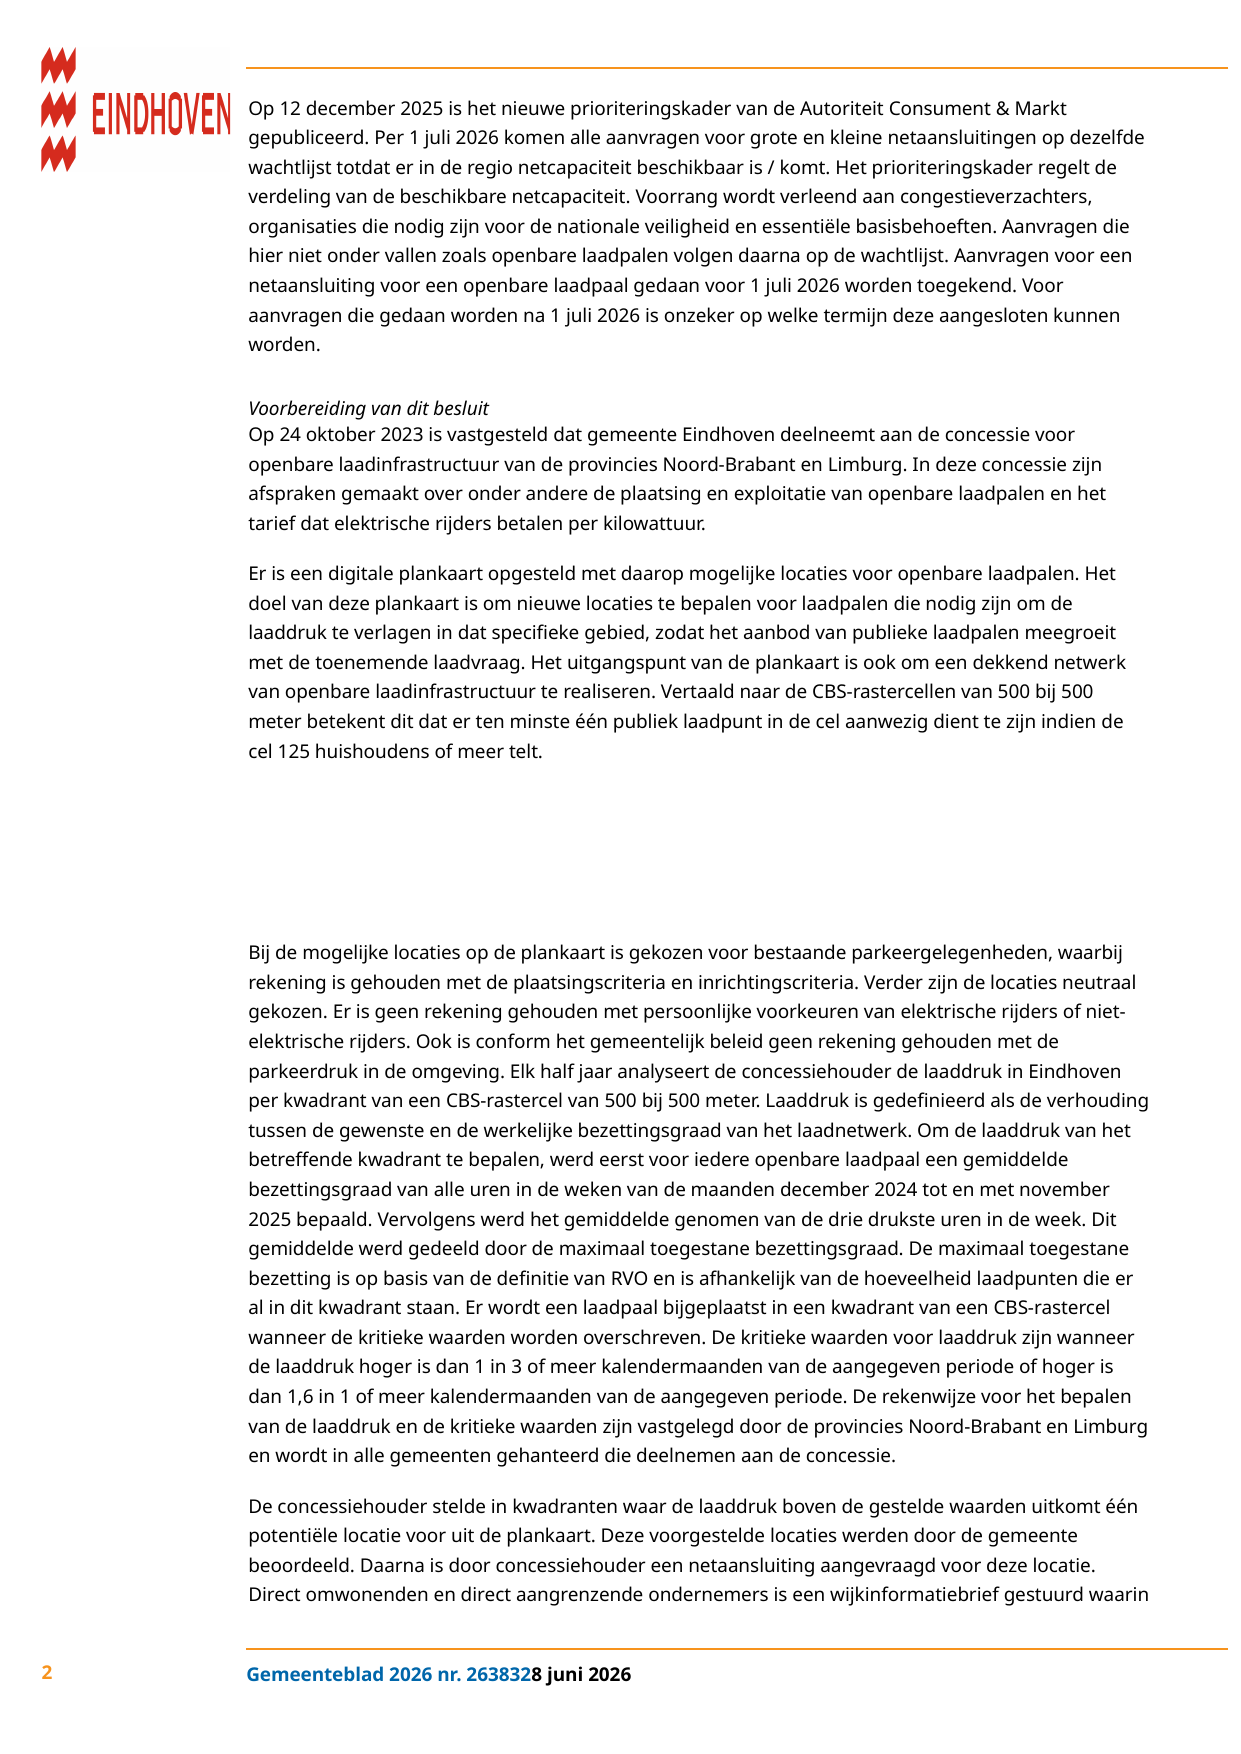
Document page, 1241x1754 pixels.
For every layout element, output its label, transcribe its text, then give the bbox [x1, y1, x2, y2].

text Op 12 december 2025 is het nieuwe prioriteringskader van de Autoriteit Consument & Markt gepubliceerd. Per 1 juli 2026 komen alle aanvragen voor grote en kleine netaansluitingen op dezelfde wachtlijst totdat er in de regio netcapaciteit beschikbaar is / komt. Het prioriteringskader regelt de verdeling van de beschikbare netcapaciteit. Voorrang wordt verleend aan congestieverzachters, organisaties die nodig zijn voor de nationale veiligheid en essentiële basisbehoeften. Aanvragen die hier niet onder vallen zoals openbare laadpalen volgen daarna op de wachtlijst. Aanvragen voor een netaansluiting voor een openbare laadpaal gedaan voor 1 juli 2026 worden toegekend. Voor aanvragen die gedaan worden na 1 juli 2026 is onzeker op welke termijn deze aangesloten kunnen worden. [248, 95, 1152, 357]
text Op 24 oktober 2023 is vastgesteld dat gemeente Eindhoven deelneemt aan de concessie voor openbare laadinfrastructuur van de provincies Noord-Brabant en Limburg. In deze concessie zijn afspraken gemaakt over onder andere de plaatsing en exploitatie van openbare laadpalen en het tarief dat elektrische rijders betalen per kilowattuur. [248, 421, 1152, 536]
picture [41, 47, 231, 172]
text De concessiehouder stelde in kwadranten waar de laaddruk boven de gestelde waarden uitkomt één potentiële locatie voor uit de plankaart. Deze voorgestelde locaties werden door de gemeente beoordeeld. Daarna is door concessiehouder een netaansluiting aangevraagd voor deze locatie. Direct omwonenden en direct aangrenzende ondernemers is een wijkinformatiebrief gestuurd waarin [248, 1493, 1152, 1607]
text Voorbereiding van dit besluit [248, 395, 1152, 421]
text Bij de mogelijke locaties op de plankaart is gekozen voor bestaande parkeergelegenheden, waarbij rekening is gehouden met de plaatsingscriteria en inrichtingscriteria. Verder zijn de locaties neutraal gekozen. Er is geen rekening gehouden met persoonlijke voorkeuren van elektrische rijders of niet-elektrische rijders. Ook is conform het gemeentelijk beleid geen rekening gehouden met de parkeerdruk in de omgeving. Elk half jaar analyseert de concessiehouder de laaddruk in Eindhoven per kwadrant van een CBS-rastercel van 500 bij 500 meter. Laaddruk is gedefinieerd als de verhouding tussen de gewenste en de werkelijke bezettingsgraad van het laadnetwerk. Om de laaddruk van het betreffende kwadrant te bepalen, werd eerst voor iedere openbare laadpaal een gemiddelde bezettingsgraad van alle uren in de weken van de maanden december 2024 tot en met november 2025 bepaald. Vervolgens werd het gemiddelde genomen van de drie drukste uren in de week. Dit gemiddelde werd gedeeld door de maximaal toegestane bezettingsgraad. De maximaal toegestane bezetting is op basis van de definitie van RVO en is afhankelijk van de hoeveelheid laadpunten die er al in dit kwadrant staan. Er wordt een laadpaal bijgeplaatst in een kwadrant van een CBS-rastercel wanneer de kritieke waarden worden overschreven. De kritieke waarden voor laaddruk zijn wanneer de laaddruk hoger is dan 1 in 3 of meer kalendermaanden van de aangegeven periode of hoger is dan 1,6 in 1 of meer kalendermaanden van de aangegeven periode. De rekenwijze voor het bepalen van de laaddruk en de kritieke waarden zijn vastgelegd door de provincies Noord-Brabant en Limburg en wordt in alle gemeenten gehanteerd die deelnemen aan de concessie. [248, 939, 1152, 1468]
text Er is een digitale plankaart opgesteld met daarop mogelijke locaties voor openbare laadpalen. Het doel van deze plankaart is om nieuwe locaties te bepalen voor laadpalen die nodig zijn om de laaddruk te verlagen in dat specifieke gebied, zodat het aanbod van publieke laadpalen meegroeit met de toenemende laadvraag. Het uitgangspunt van de plankaart is ook om een dekkend netwerk van openbare laadinfrastructuur te realiseren. Vertaald naar de CBS-rastercellen van 500 bij 500 meter betekent dit dat er ten minste één publiek laadpunt in de cel aanwezig dient te zijn indien de cel 125 huishoudens of meer telt. [248, 560, 1152, 763]
